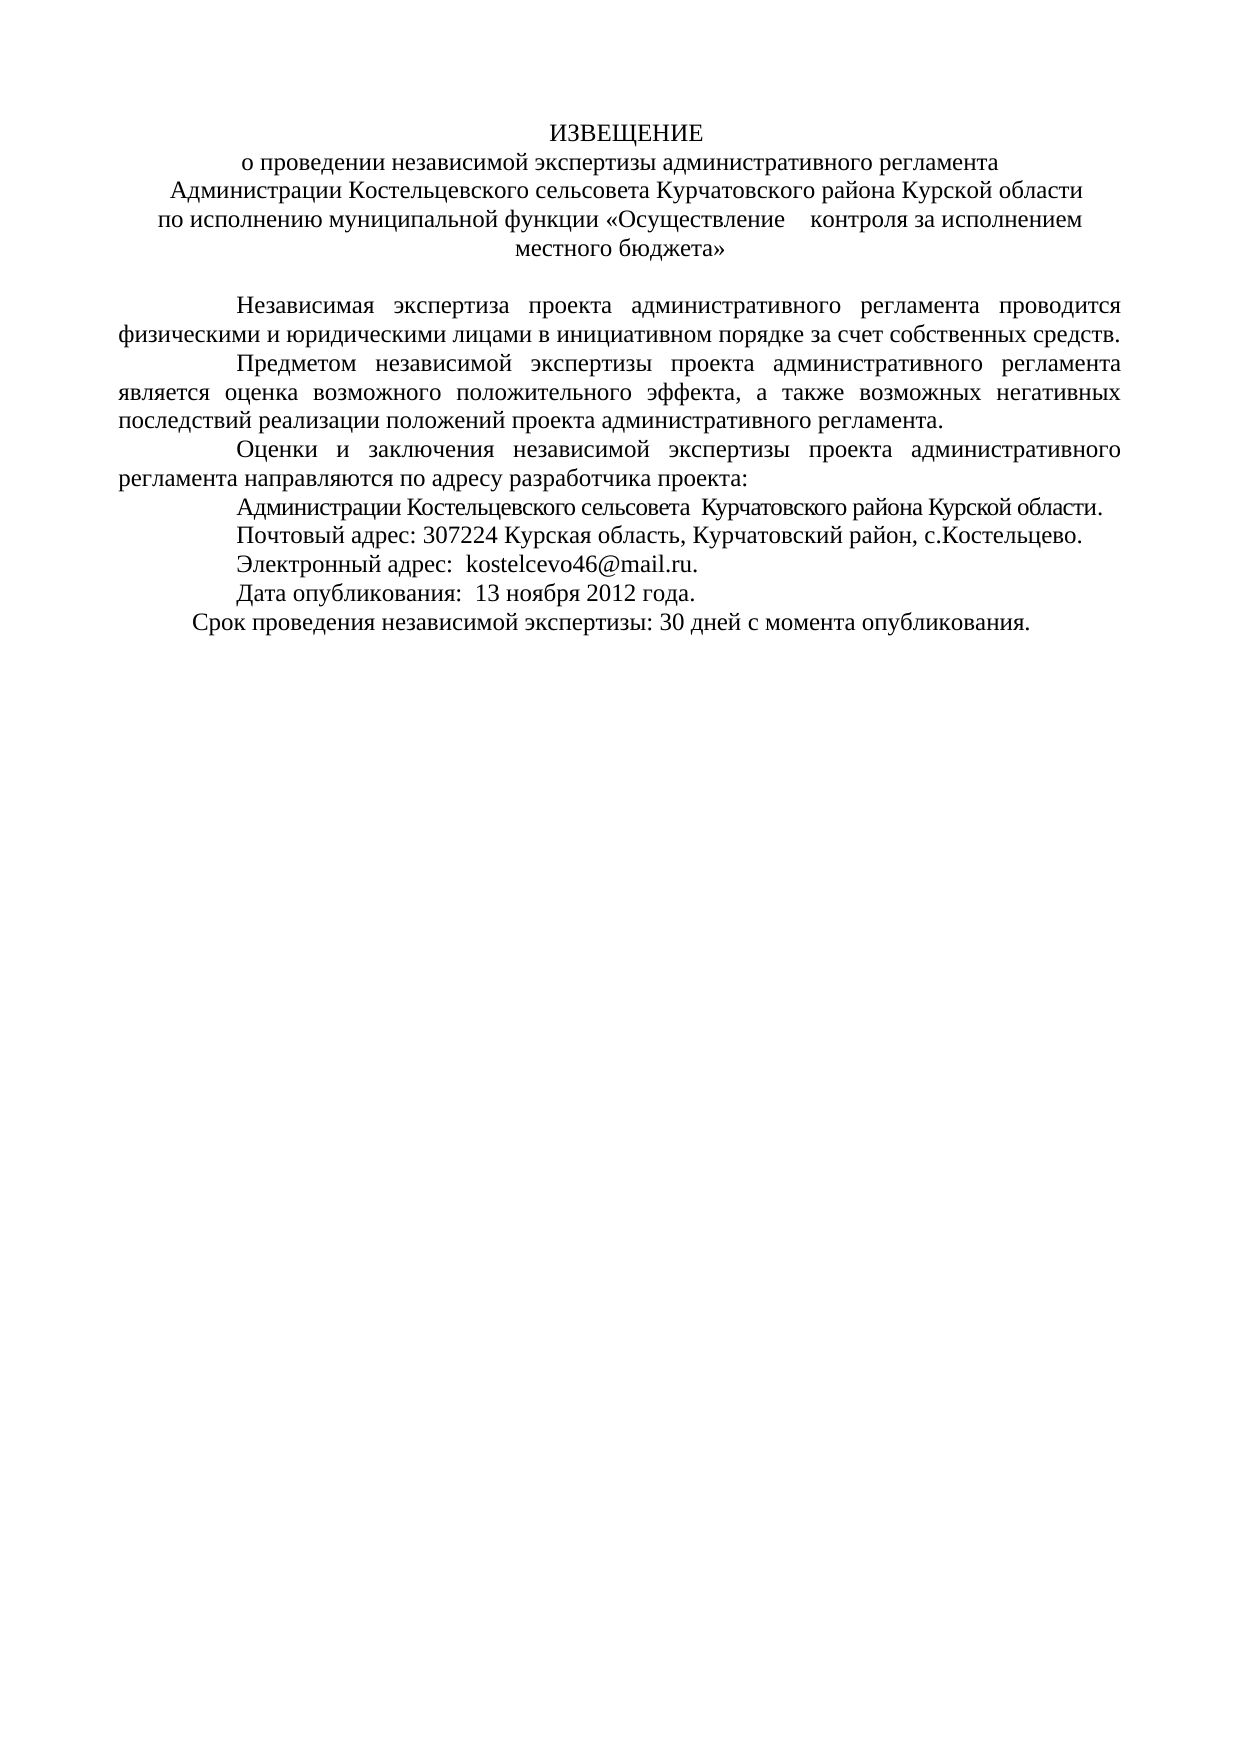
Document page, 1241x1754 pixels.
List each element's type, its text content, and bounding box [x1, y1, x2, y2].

text Дата опубликования: 13 ноября 2012 года. [118, 578, 1122, 607]
text Независимая экспертиза проекта административного регламента проводится физическими и юридическими лицами в инициативном порядке за счет собственных средств. [118, 291, 1122, 348]
text Администрации Костельцевского сельсовета Курчатовского района Курской области. [118, 492, 1122, 521]
text Почтовый адрес: 307224 Курская область, Курчатовский район, с.Костельцево. [118, 521, 1122, 549]
text Электронный адрес: kostelcevo46@mail.ru. [118, 549, 1122, 578]
text Срок проведения независимой экспертизы: 30 дней с момента опубликования. [118, 607, 1122, 636]
text Администрации Костельцевского сельсовета Курчатовского района Курской области [118, 176, 1122, 204]
text Предметом независимой экспертизы проекта административного регламента является оценка возможного положительного эффекта, а также возможных негативных последствий реализации положений проекта административного регламента. [118, 348, 1122, 434]
text ИЗВЕЩЕНИЕ [118, 118, 1122, 147]
text Оценки и заключения независимой экспертизы проекта административного регламента направляются по адресу разработчика проекта: [118, 434, 1122, 492]
text по исполнению муниципальной функции «Осуществление контроля за исполнением местного бюджета» [118, 204, 1122, 262]
text о проведении независимой экспертизы административного регламента [118, 147, 1122, 176]
